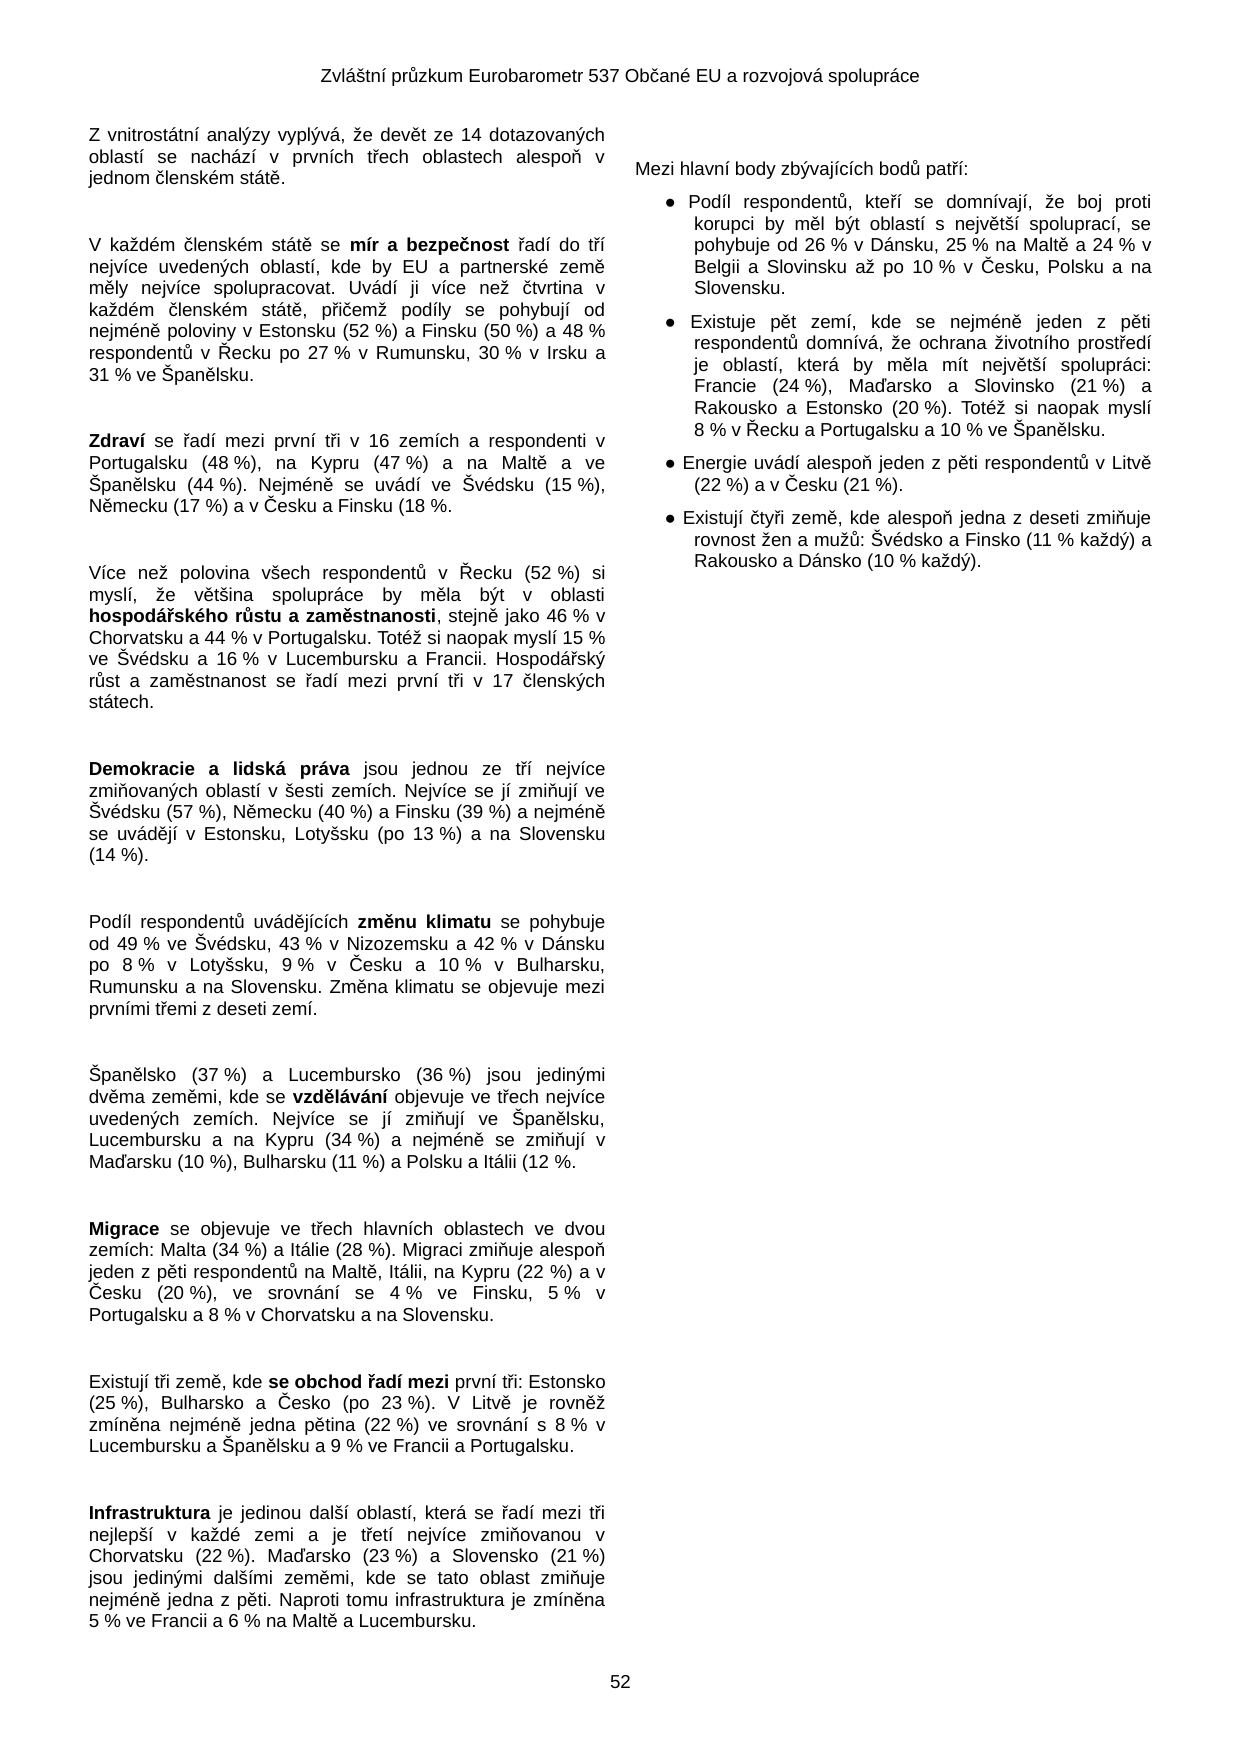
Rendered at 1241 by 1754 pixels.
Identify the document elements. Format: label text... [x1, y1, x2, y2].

text Demokracie a lidská práva jsou jednou ze tří nejvíce zmiňovaných oblastí v šesti zemích. Nejvíce se jí zmiňují ve Švédsku (57 %), Německu (40 %) a Finsku (39 %) a nejméně se uvádějí v Estonsku, Lotyšsku (po 13 %) a na Slovensku (14 %). [88, 758, 605, 866]
text Z vnitrostátní analýzy vyplývá, že devět ze 14 dotazovaných oblastí se nachází v prvních třech oblastech alespoň v jednom členském státě. [88, 124, 605, 189]
text Zdraví se řadí mezi první tři v 16 zemích a respondenti v Portugalsku (48 %), na Kypru (47 %) a na Maltě a ve Španělsku (44 %). Nejméně se uvádí ve Švédsku (15 %), Německu (17 %) a v Česku a Finsku (18 %. [88, 430, 605, 516]
text Migrace se objevuje ve třech hlavních oblastech ve dvou zemích: Malta (34 %) a Itálie (28 %). Migraci zmiňuje alespoň jeden z pěti respondentů na Maltě, Itálii, na Kypru (22 %) a v Česku (20 %), ve srovnání se 4 % ve Finsku, 5 % v Portugalsku a 8 % v Chorvatsku a na Slovensku. [88, 1217, 605, 1325]
text ● Energie uvádí alespoň jeden z pěti respondentů v Litvě (22 %) a v Česku (21 %). [664, 452, 1152, 495]
text Existují tři země, kde se obchod řadí mezi první tři: Estonsko (25 %), Bulharsko a Česko (po 23 %). V Litvě je rovněž zmíněna nejméně jedna pětina (22 %) ve srovnání s 8 % v Lucembursku a Španělsku a 9 % ve Francii a Portugalsku. [88, 1371, 605, 1457]
text Španělsko (37 %) a Lucembursko (36 %) jsou jedinými dvěma zeměmi, kde se vzdělávání objevuje ve třech nejvíce uvedených zemích. Nejvíce se jí zmiňují ve Španělsku, Lucembursku a na Kypru (34 %) a nejméně se zmiňují v Maďarsku (10 %), Bulharsku (11 %) a Polsku a Itálii (12 %. [88, 1064, 605, 1172]
text V každém členském státě se mír a bezpečnost řadí do tří nejvíce uvedených oblastí, kde by EU a partnerské země měly nejvíce spolupracovat. Uvádí ji více než čtvrtina v každém členském státě, přičemž podíly se pohybují od nejméně poloviny v Estonsku (52 %) a Finsku (50 %) a 48 % respondentů v Řecku po 27 % v Rumunsku, 30 % v Irsku a 31 % ve Španělsku. [88, 234, 605, 385]
text Infrastruktura je jedinou další oblastí, která se řadí mezi tři nejlepší v každé zemi a je třetí nejvíce zmiňovanou v Chorvatsku (22 %). Maďarsko (23 %) a Slovensko (21 %) jsou jedinými dalšími zeměmi, kde se tato oblast zmiňuje nejméně jedna z pěti. Naproti tomu infrastruktura je zmíněna 5 % ve Francii a 6 % na Maltě a Lucembursku. [88, 1502, 605, 1631]
text Více než polovina všech respondentů v Řecku (52 %) si myslí, že většina spolupráce by měla být v oblasti hospodářského růstu a zaměstnanosti, stejně jako 46 % v Chorvatsku a 44 % v Portugalsku. Totéž si naopak myslí 15 % ve Švédsku a 16 % v Lucembursku a Francii. Hospodářský růst a zaměstnanost se řadí mezi první tři v 17 členských státech. [88, 562, 605, 713]
text Mezi hlavní body zbývajících bodů patří: [635, 157, 1152, 179]
text ● Podíl respondentů, kteří se domnívají, že boj proti korupci by měl být oblastí s největší spoluprací, se pohybuje od 26 % v Dánsku, 25 % na Maltě a 24 % v Belgii a Slovinsku až po 10 % v Česku, Polsku a na Slovensku. [664, 191, 1152, 299]
text ● Existuje pět zemí, kde se nejméně jeden z pěti respondentů domnívá, že ochrana životního prostředí je oblastí, která by měla mít největší spolupráci: Francie (24 %), Maďarsko a Slovinsko (21 %) a Rakousko a Estonsko (20 %). Totéž si naopak myslí 8 % v Řecku a Portugalsku a 10 % ve Španělsku. [664, 311, 1152, 440]
text ● Existují čtyři země, kde alespoň jedna z deseti zmiňuje rovnost žen a mužů: Švédsko a Finsko (11 % každý) a Rakousko a Dánsko (10 % každý). [664, 507, 1152, 571]
text Podíl respondentů uvádějících změnu klimatu se pohybuje od 49 % ve Švédsku, 43 % v Nizozemsku a 42 % v Dánsku po 8 % v Lotyšsku, 9 % v Česku a 10 % v Bulharsku, Rumunsku a na Slovensku. Změna klimatu se objevuje mezi prvními třemi z deseti zemí. [88, 911, 605, 1019]
